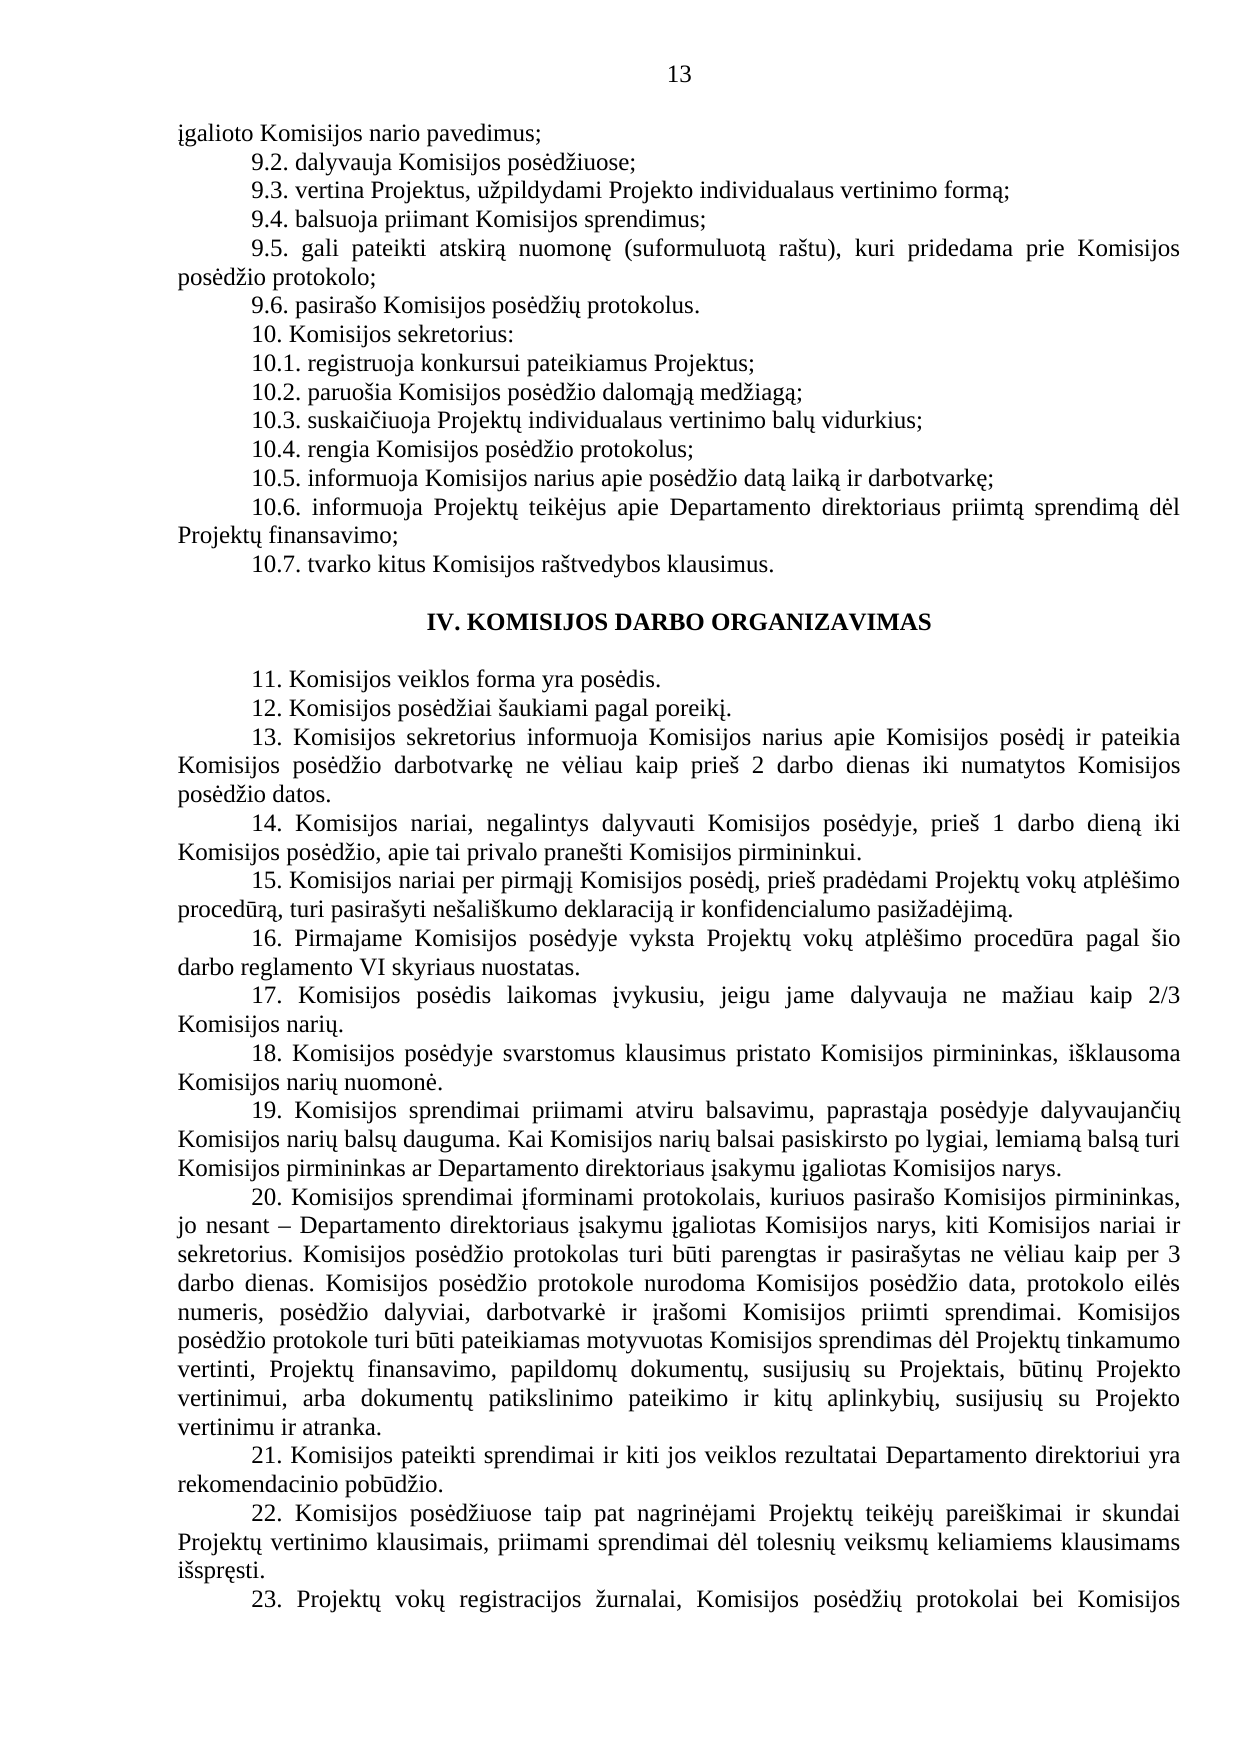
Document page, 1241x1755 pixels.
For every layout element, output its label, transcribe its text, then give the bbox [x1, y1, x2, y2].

text 14. Komisijos nariai, negalintys dalyvauti Komisijos posėdyje, prieš 1 darbo dieną iki Komisijos posėdžio, apie tai privalo pranešti Komisijos pirmininkui. [177, 808, 1181, 866]
text 10. Komisijos sekretorius: [177, 319, 1181, 348]
text 10.2. paruošia Komisijos posėdžio dalomąją medžiagą; [177, 377, 1181, 406]
text 10.1. registruoja konkursui pateikiamus Projektus; [177, 348, 1181, 377]
text 17. Komisijos posėdis laikomas įvykusiu, jeigu jame dalyvauja ne mažiau kaip 2/3 Komisijos narių. [177, 981, 1181, 1038]
text 9.6. pasirašo Komisijos posėdžių protokolus. [177, 291, 1181, 319]
text 9.4. balsuoja priimant Komisijos sprendimus; [177, 204, 1181, 233]
text 11. Komisijos veiklos forma yra posėdis. [177, 664, 1181, 693]
text 9.2. dalyvauja Komisijos posėdžiuose; [177, 147, 1181, 176]
text 19. Komisijos sprendimai priimami atviru balsavimu, paprastąja posėdyje dalyvaujančių Komisijos narių balsų dauguma. Kai Komisijos narių balsai pasiskirsto po lygiai, lemiamą balsą turi Komisijos pirmininkas ar Departamento direktoriaus įsakymu įgaliotas Komisijos narys. [177, 1096, 1181, 1182]
text 23. Projektų vokų registracijos žurnalai, Komisijos posėdžių protokolai bei Komisijos [177, 1584, 1181, 1613]
text 12. Komisijos posėdžiai šaukiami pagal poreikį. [177, 693, 1181, 722]
text įgalioto Komisijos nario pavedimus; [177, 118, 1181, 147]
text IV. KOMISIJOS DARBO ORGANIZAVIMAS [177, 607, 1181, 636]
text 13. Komisijos sekretorius informuoja Komisijos narius apie Komisijos posėdį ir pateikia Komisijos posėdžio darbotvarkę ne vėliau kaip prieš 2 darbo dienas iki numatytos Komisijos posėdžio datos. [177, 722, 1181, 808]
text 10.6. informuoja Projektų teikėjus apie Departamento direktoriaus priimtą sprendimą dėl Projektų finansavimo; [177, 492, 1181, 549]
text 20. Komisijos sprendimai įforminami protokolais, kuriuos pasirašo Komisijos pirmininkas, jo nesant – Departamento direktoriaus įsakymu įgaliotas Komisijos narys, kiti Komisijos nariai ir sekretorius. Komisijos posėdžio protokolas turi būti parengtas ir pasirašytas ne vėliau kaip per 3 darbo dienas. Komisijos posėdžio protokole nurodoma Komisijos posėdžio data, protokolo eilės numeris, posėdžio dalyviai, darbotvarkė ir įrašomi Komisijos priimti sprendimai. Komisijos posėdžio protokole turi būti pateikiamas motyvuotas Komisijos sprendimas dėl Projektų tinkamumo vertinti, Projektų finansavimo, papildomų dokumentų, susijusių su Projektais, būtinų Projekto vertinimui, arba dokumentų patikslinimo pateikimo ir kitų aplinkybių, susijusių su Projekto vertinimu ir atranka. [177, 1182, 1181, 1441]
text 10.5. informuoja Komisijos narius apie posėdžio datą laiką ir darbotvarkę; [177, 463, 1181, 492]
text 22. Komisijos posėdžiuose taip pat nagrinėjami Projektų teikėjų pareiškimai ir skundai Projektų vertinimo klausimais, priimami sprendimai dėl tolesnių veiksmų keliamiems klausimams išspręsti. [177, 1498, 1181, 1584]
text 18. Komisijos posėdyje svarstomus klausimus pristato Komisijos pirmininkas, išklausoma Komisijos narių nuomonė. [177, 1038, 1181, 1096]
text 9.5. gali pateikti atskirą nuomonę (suformuluotą raštu), kuri pridedama prie Komisijos posėdžio protokolo; [177, 233, 1181, 291]
text 10.3. suskaičiuoja Projektų individualaus vertinimo balų vidurkius; [177, 406, 1181, 434]
text 9.3. vertina Projektus, užpildydami Projekto individualaus vertinimo formą; [177, 176, 1181, 204]
text 10.4. rengia Komisijos posėdžio protokolus; [177, 434, 1181, 463]
text 10.7. tvarko kitus Komisijos raštvedybos klausimus. [177, 549, 1181, 578]
text 15. Komisijos nariai per pirmąjį Komisijos posėdį, prieš pradėdami Projektų vokų atplėšimo procedūrą, turi pasirašyti nešališkumo deklaraciją ir konfidencialumo pasižadėjimą. [177, 866, 1181, 923]
text 21. Komisijos pateikti sprendimai ir kiti jos veiklos rezultatai Departamento direktoriui yra rekomendacinio pobūdžio. [177, 1441, 1181, 1498]
text 16. Pirmajame Komisijos posėdyje vyksta Projektų vokų atplėšimo procedūra pagal šio darbo reglamento VI skyriaus nuostatas. [177, 923, 1181, 981]
